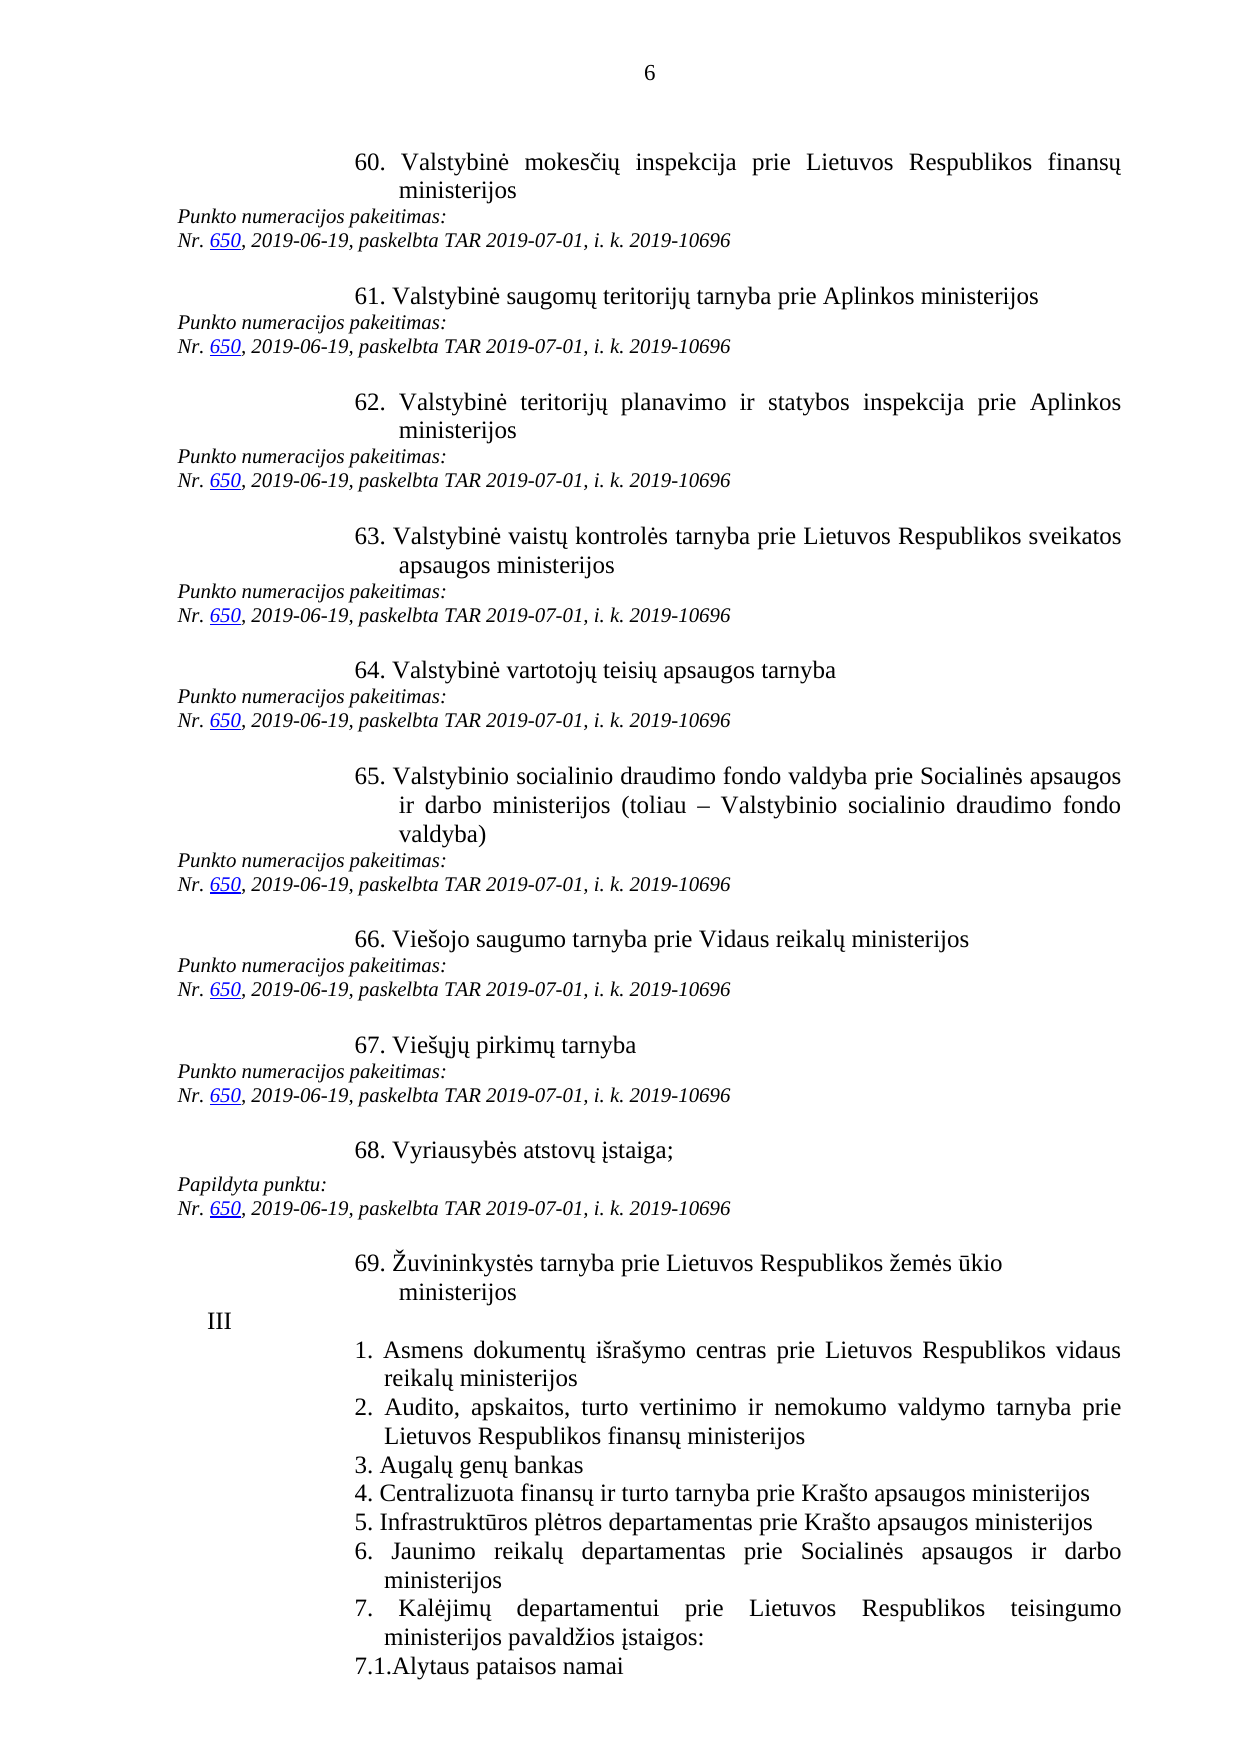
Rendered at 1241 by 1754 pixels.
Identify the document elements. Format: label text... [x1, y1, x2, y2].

text 7. Kalėjimų departamentui prie Lietuvos Respublikos teisingumo ministerijos pavaldžios įstaigos: [354, 1593, 1122, 1651]
text Punkto numeracijos pakeitimas: [177, 953, 1122, 977]
text Papildyta punktu: [177, 1172, 1122, 1196]
text 68. Vyriausybės atstovų įstaiga; [354, 1136, 1122, 1164]
text Nr. 650, 2019-06-19, paskelbta TAR 2019-07-01, i. k. 2019-10696 [177, 708, 1122, 732]
text 3. Augalų genų bankas [354, 1450, 1122, 1478]
text Punkto numeracijos pakeitimas: [177, 1059, 1122, 1083]
text Punkto numeracijos pakeitimas: [177, 684, 1122, 708]
text 4. Centralizuota finansų ir turto tarnyba prie Krašto apsaugos ministerijos [354, 1478, 1122, 1507]
text 62. Valstybinė teritorijų planavimo ir statybos inspekcija prie Aplinkos ministerijos [354, 387, 1122, 444]
text Nr. 650, 2019-06-19, paskelbta TAR 2019-07-01, i. k. 2019-10696 [177, 603, 1122, 627]
text Nr. 650, 2019-06-19, paskelbta TAR 2019-07-01, i. k. 2019-10696 [177, 228, 1122, 252]
text 6. Jaunimo reikalų departamentas prie Socialinės apsaugos ir darbo ministerijos [354, 1536, 1122, 1593]
text 61. Valstybinė saugomų teritorijų tarnyba prie Aplinkos ministerijos [354, 281, 1122, 310]
text Nr. 650, 2019-06-19, paskelbta TAR 2019-07-01, i. k. 2019-10696 [177, 1083, 1122, 1107]
text Nr. 650, 2019-06-19, paskelbta TAR 2019-07-01, i. k. 2019-10696 [177, 1196, 1122, 1220]
text Nr. 650, 2019-06-19, paskelbta TAR 2019-07-01, i. k. 2019-10696 [177, 872, 1122, 896]
text 60. Valstybinė mokesčių inspekcija prie Lietuvos Respublikos finansų ministerijos [354, 147, 1122, 204]
text Nr. 650, 2019-06-19, paskelbta TAR 2019-07-01, i. k. 2019-10696 [177, 977, 1122, 1001]
text 7.1.Alytaus pataisos namai [354, 1651, 1122, 1680]
text Punkto numeracijos pakeitimas: [177, 847, 1122, 872]
text 63. Valstybinė vaistų kontrolės tarnyba prie Lietuvos Respublikos sveikatos apsaugos ministerijos [354, 521, 1122, 579]
text 66. Viešojo saugumo tarnyba prie Vidaus reikalų ministerijos [354, 924, 1122, 953]
text Punkto numeracijos pakeitimas: [177, 204, 1122, 228]
text 64. Valstybinė vartotojų teisių apsaugos tarnyba [354, 656, 1122, 684]
text Punkto numeracijos pakeitimas: [177, 579, 1122, 603]
text Punkto numeracijos pakeitimas: [177, 310, 1122, 334]
text 69. Žuvininkystės tarnyba prie Lietuvos Respublikos žemės ūkio ministerijos [354, 1248, 1122, 1306]
text Nr. 650, 2019-06-19, paskelbta TAR 2019-07-01, i. k. 2019-10696 [177, 334, 1122, 358]
text 5. Infrastruktūros plėtros departamentas prie Krašto apsaugos ministerijos [354, 1507, 1122, 1536]
text 1. Asmens dokumentų išrašymo centras prie Lietuvos Respublikos vidaus reikalų ministerijos [354, 1335, 1122, 1392]
text 65. Valstybinio socialinio draudimo fondo valdyba prie Socialinės apsaugos ir darbo ministerijos (toliau – Valstybinio socialinio draudimo fondo valdyba) [354, 761, 1122, 847]
text Nr. 650, 2019-06-19, paskelbta TAR 2019-07-01, i. k. 2019-10696 [177, 468, 1122, 492]
text III [177, 1306, 1122, 1335]
text 2. Audito, apskaitos, turto vertinimo ir nemokumo valdymo tarnyba prie Lietuvos Respublikos finansų ministerijos [354, 1392, 1122, 1450]
text Punkto numeracijos pakeitimas: [177, 444, 1122, 468]
text 67. Viešųjų pirkimų tarnyba [354, 1030, 1122, 1059]
